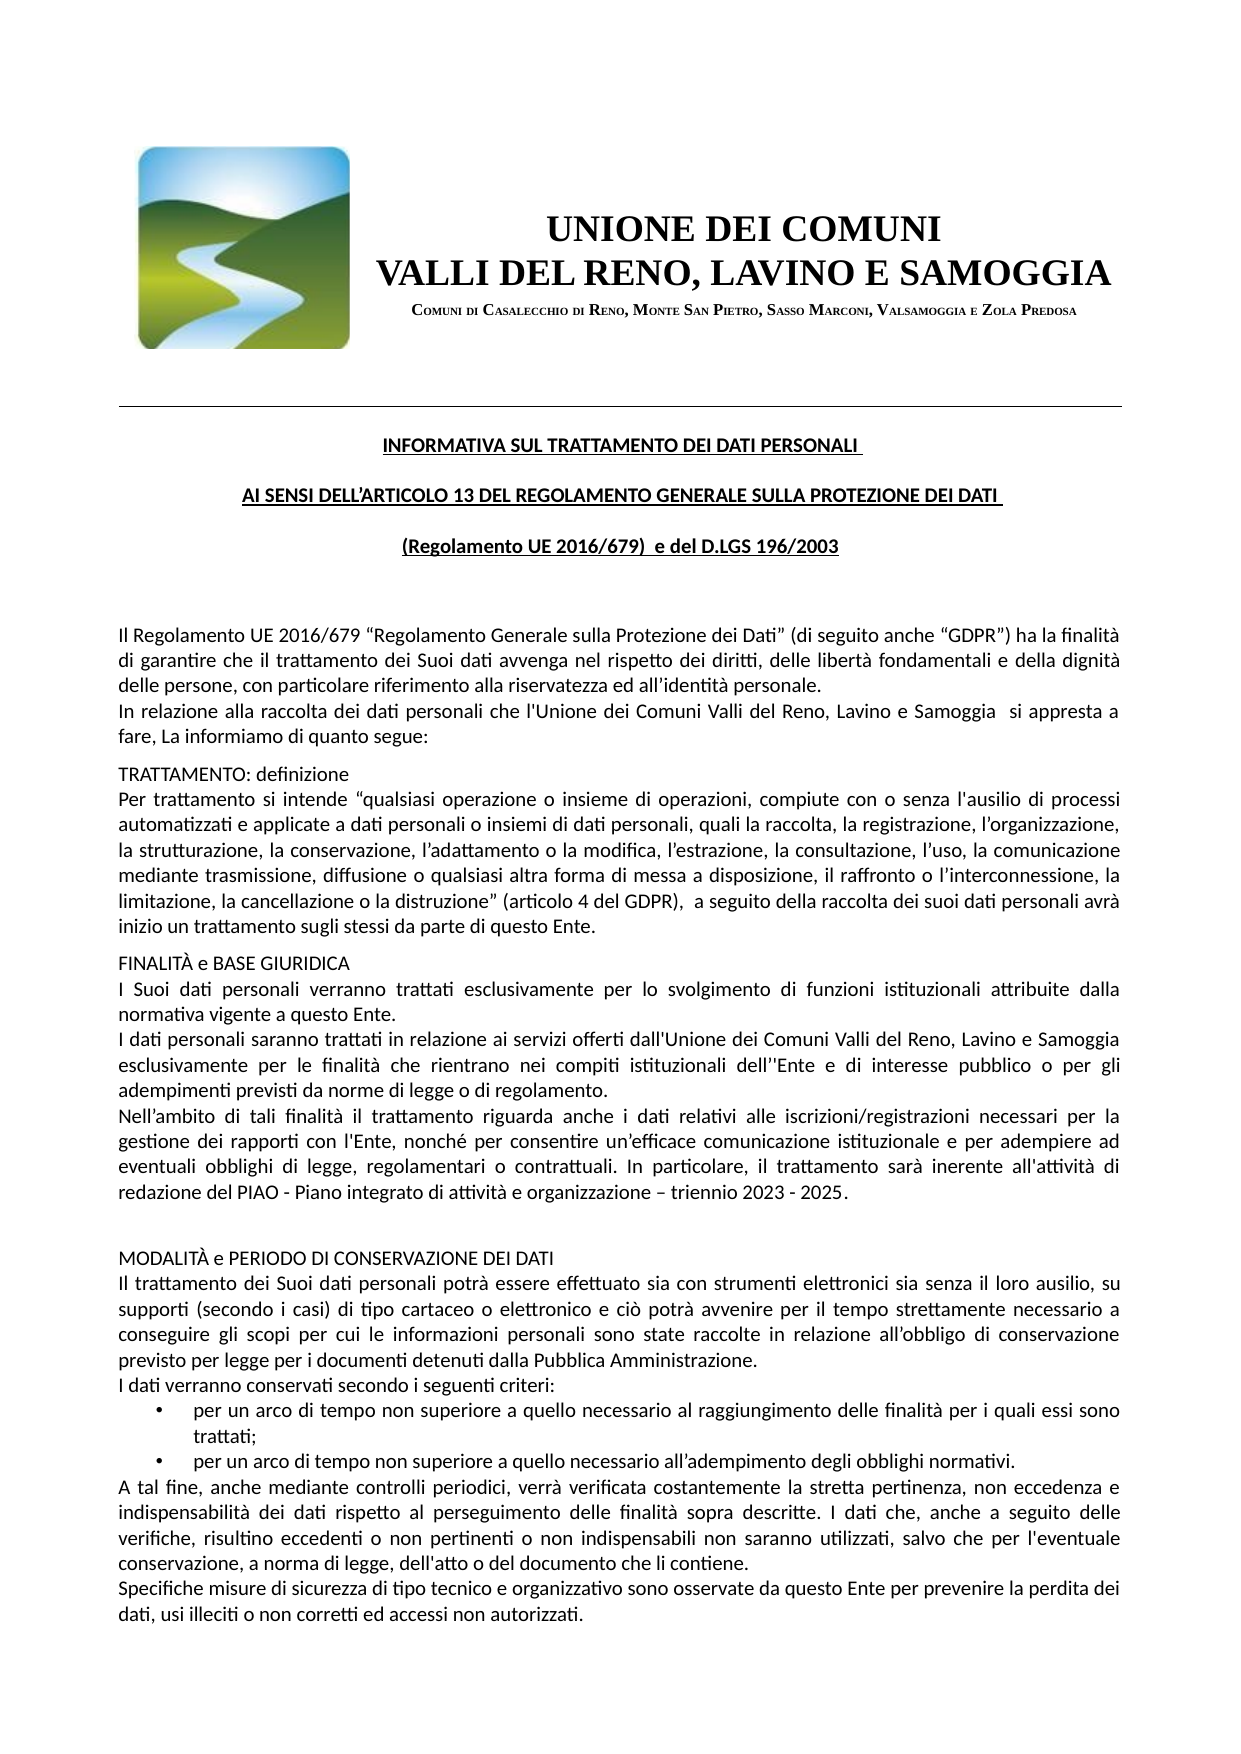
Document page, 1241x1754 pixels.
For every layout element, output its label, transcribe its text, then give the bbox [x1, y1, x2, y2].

text I Suoi dati personali verranno trattati esclusivamente per lo svolgimento di funzioni istituzionali attribuite dalla normativa vigente a questo Ente. [118, 976, 1122, 1027]
text Il trattamento dei Suoi dati personali potrà essere effettuato sia con strumenti elettronici sia senza il loro ausilio, su supporti (secondo i casi) di tipo cartaceo o elettronico e ciò potrà avvenire per il tempo strettamente necessario a conseguire gli scopi per cui le informazioni personali sono state raccolte in relazione all’obbligo di conservazione previsto per legge per i documenti detenuti dalla Pubblica Amministrazione. [118, 1271, 1122, 1372]
table_header [119, 147, 366, 406]
title AI SENSI DELL’ARTICOLO 13 DEL REGOLAMENTO GENERALE SULLA PROTEZIONE DEI DATI [118, 483, 1122, 508]
text In relazione alla raccolta dei dati personali che l'Unione dei Comuni Valli del Reno, Lavino e Samoggia si appresta a fare, La informiamo di quanto segue: [118, 698, 1122, 749]
text I dati personali saranno trattati in relazione ai servizi offerti dall'Unione dei Comuni Valli del Reno, Lavino e Samoggia esclusivamente per le finalità che rientrano nei compiti istituzionali dell’'Ente e di interesse pubblico o per gli adempimenti previsti da norme di legge o di regolamento. [118, 1027, 1122, 1103]
list per un arco di tempo non superiore a quello necessario all’adempimento degli obblighi normativi. [156, 1448, 1122, 1474]
text A tal fine, anche mediante controlli periodici, verrà verificata costantemente la stretta pertinenza, non eccedenza e indispensabilità dei dati rispetto al perseguimento delle finalità sopra descritte. I dati che, anche a seguito delle verifiche, risultino eccedenti o non pertinenti o non indispensabili non saranno utilizzati, salvo che per l'eventuale conservazione, a norma di legge, dell'atto o del documento che li contiene. [118, 1474, 1122, 1576]
text MODALITÀ e PERIODO DI CONSERVAZIONE DEI DATI [118, 1245, 1122, 1271]
text Per trattamento si intende “qualsiasi operazione o insieme di operazioni, compiute con o senza l'ausilio di processi automatizzati e applicate a dati personali o insiemi di dati personali, quali la raccolta, la registrazione, l’organizzazione, la strutturazione, la conservazione, l’adattamento o la modifica, l’estrazione, la consultazione, l’uso, la comunicazione mediante trasmissione, diffusione o qualsiasi altra forma di messa a disposizione, il raffronto o l’interconnessione, la limitazione, la cancellazione o la distruzione” (articolo 4 del GDPR), a seguito della raccolta dei suoi dati personali avrà inizio un trattamento sugli stessi da parte di questo Ente. [118, 786, 1122, 939]
text TRATTAMENTO: definizione [118, 761, 1122, 786]
title (Regolamento UE 2016/679) e del D.LGS 196/2003 [118, 533, 1122, 558]
list per un arco di tempo non superiore a quello necessario al raggiungimento delle finalità per i quali essi sono trattati; [156, 1398, 1122, 1448]
text Specifiche misure di sicurezza di tipo tecnico e organizzativo sono osservate da questo Ente per prevenire la perdita dei dati, usi illeciti o non corretti ed accessi non autorizzati. [118, 1576, 1122, 1626]
title INFORMATIVA SUL TRATTAMENTO DEI DATI PERSONALI [118, 432, 1122, 458]
text FINALITÀ e BASE GIURIDICA [118, 950, 1122, 976]
text I dati verranno conservati secondo i seguenti criteri: [118, 1372, 1122, 1398]
text Il Regolamento UE 2016/679 “Regolamento Generale sulla Protezione dei Dati” (di seguito anche “GDPR”) ha la finalità di garantire che il trattamento dei Suoi dati avvenga nel rispetto dei diritti, delle libertà fondamentali e della dignità delle persone, con particolare riferimento alla riservatezza ed all’identità personale. [118, 622, 1122, 698]
text Nell’ambito di tali finalità il trattamento riguarda anche i dati relativi alle iscrizioni/registrazioni necessari per la gestione dei rapporti con l'Ente, nonché per consentire un’efficace comunicazione istituzionale e per adempiere ad eventuali obblighi di legge, regolamentari o contrattuali. In particolare, il trattamento sarà inerente all'attività di redazione del PIAO - Piano integrato di attività e organizzazione – triennio 2023 - 2025. [118, 1103, 1122, 1204]
table_header UNIONE DEI COMUNI VALLI DEL RENO, LAVINO E SAMOGGIA Comuni di Casalecchio di Reno, Monte San Pietro, Sasso Marconi, Valsamoggia e Zola Predosa [366, 147, 1122, 406]
